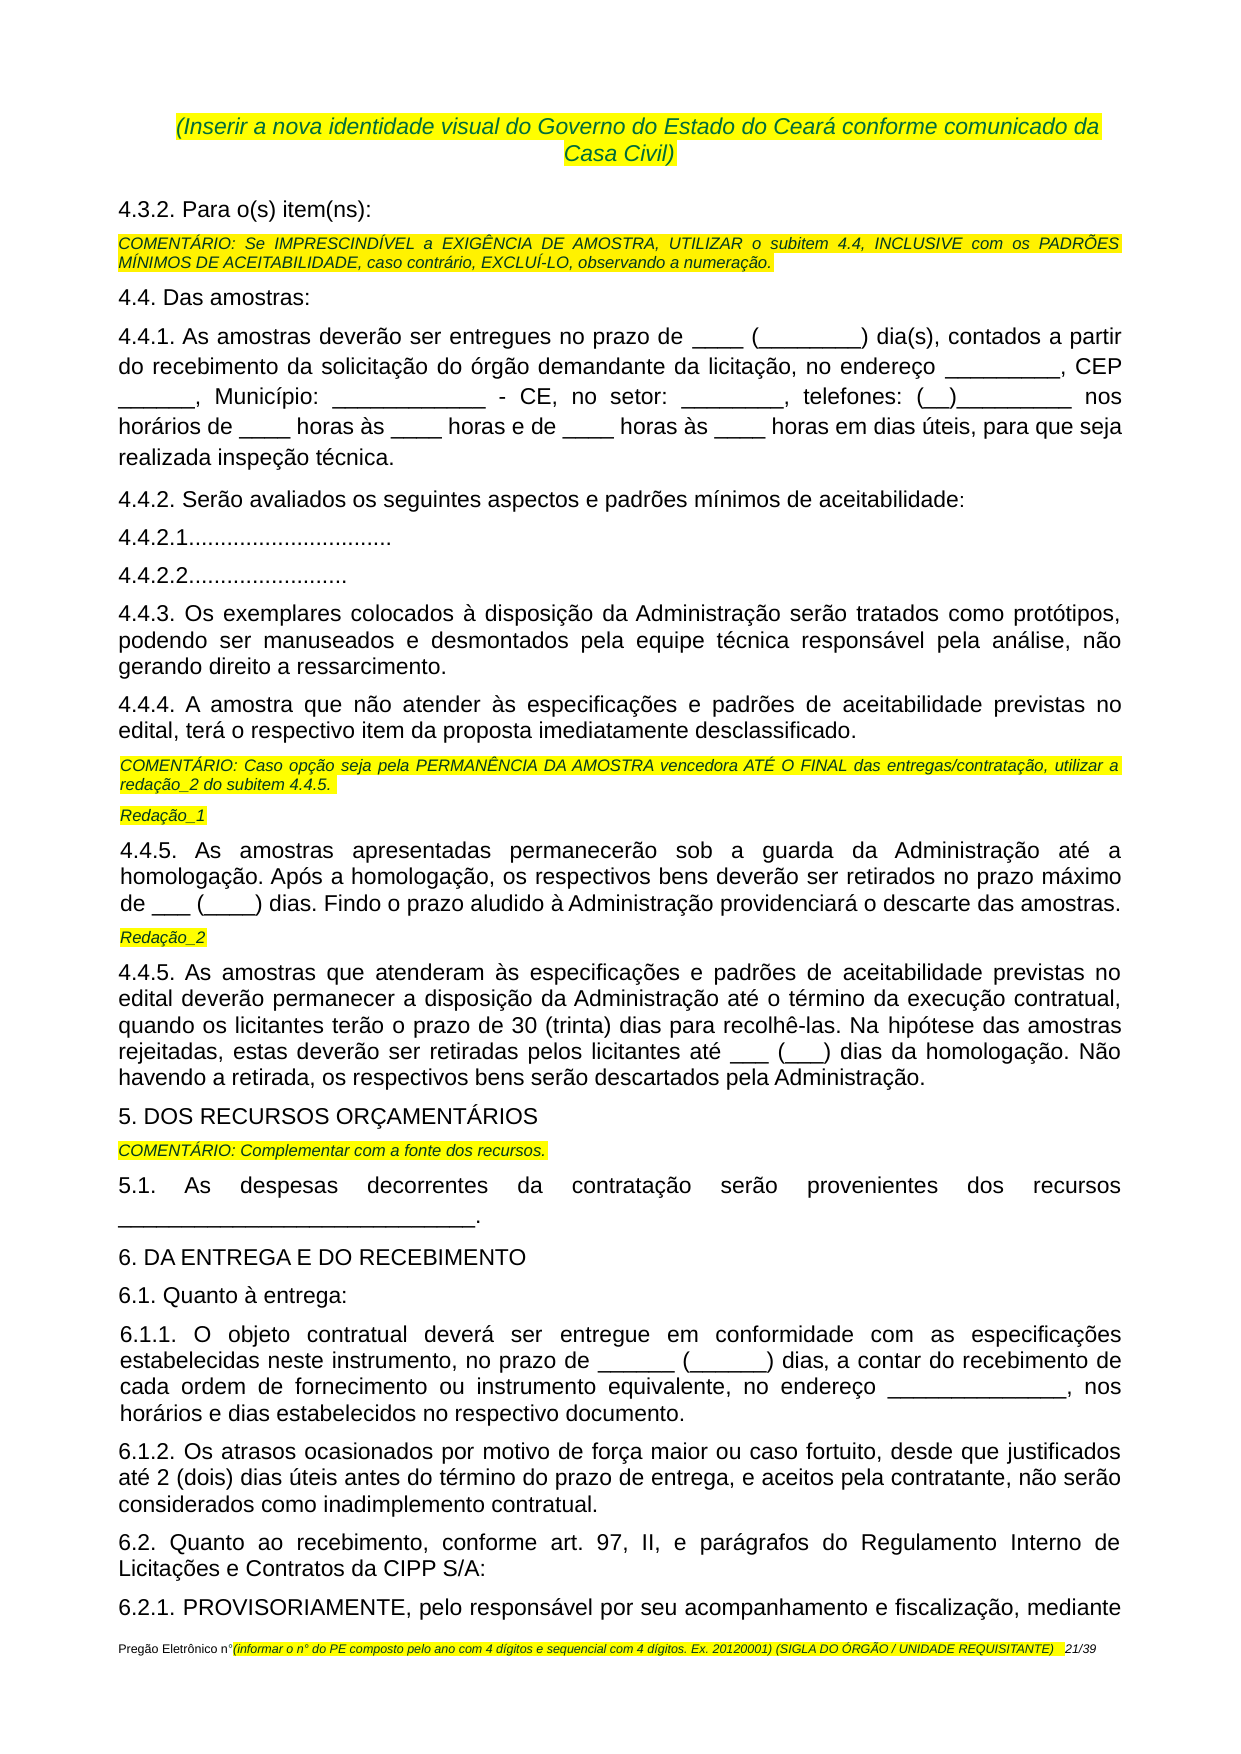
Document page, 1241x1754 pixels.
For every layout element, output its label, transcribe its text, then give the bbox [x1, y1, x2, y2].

text 6.1.1. O objeto contratual deverá ser entregue em conformidade com as especificações estabelecidas neste instrumento, no prazo de ______ (______) dias, a contar do recebimento de cada ordem de fornecimento ou instrumento equivalente, no endereço ______________, nos horários e dias estabelecidos no respectivo documento. [119, 1321, 1122, 1426]
text Redação_1 [120, 806, 1122, 825]
text Redação_2 [120, 928, 1122, 947]
text 6. DA ENTREGA E DO RECEBIMENTO [118, 1244, 1122, 1271]
text 4.4.1. As amostras deverão ser entregues no prazo de ____ (________) dia(s), contados a partir do recebimento da solicitação do órgão demandante da licitação, no endereço _________, CEP ______, Município: ____________ - CE, no setor: ________, telefones: (__)_________ nos horários de ____ horas às ____ horas e de ____ horas às ____ horas em dias úteis, para que seja realizada inspeção técnica. [118, 323, 1122, 470]
text 4.4.5. As amostras que atenderam às especificações e padrões de aceitabilidade previstas no edital deverão permanecer a disposição da Administração até o término da execução contratual, quando os licitantes terão o prazo de 30 (trinta) dias para recolhê-las. Na hipótese das amostras rejeitadas, estas deverão ser retiradas pelos licitantes até ___ (___) dias da homologação. Não havendo a retirada, os respectivos bens serão descartados pela Administração. [118, 959, 1122, 1091]
text COMENTÁRIO: Complementar com a fonte dos recursos. [118, 1141, 1122, 1160]
text 4.4.5. As amostras apresentadas permanecerão sob a guarda da Administração até a homologação. Após a homologação, os respectivos bens deverão ser retirados no prazo máximo de ___ (____) dias. Findo o prazo aludido à Administração providenciará o descarte das amostras. [120, 837, 1122, 916]
text 4.3.2. Para o(s) item(ns): [118, 196, 1122, 222]
text 4.4.2. Serão avaliados os seguintes aspectos e padrões mínimos de aceitabilidade: [118, 486, 1122, 512]
text COMENTÁRIO: Se IMPRESCINDÍVEL a EXIGÊNCIA DE AMOSTRA, UTILIZAR o subitem 4.4, INCLUSIVE com os PADRÕES MÍNIMOS DE ACEITABILIDADE, caso contrário, EXCLUÍ-LO, observando a numeração. [118, 234, 1122, 272]
text 6.2. Quanto ao recebimento, conforme art. 97, II, e parágrafos do Regulamento Interno de Licitações e Contratos da CIPP S/A: [118, 1529, 1122, 1582]
text 4.4.2.2......................... [118, 562, 1122, 588]
text 6.2.1. PROVISORIAMENTE, pelo responsável por seu acompanhamento e fiscalização, mediante [118, 1593, 1122, 1620]
text 4.4.2.1................................ [118, 524, 1122, 550]
text 5. DOS RECURSOS ORÇAMENTÁRIOS [118, 1103, 1122, 1129]
text 4.4. Das amostras: [118, 284, 1122, 311]
text 4.4.4. A amostra que não atender às especificações e padrões de aceitabilidade previstas no edital, terá o respectivo item da proposta imediatamente desclassificado. [118, 691, 1122, 744]
text 6.1. Quanto à entrega: [118, 1282, 1122, 1309]
text 6.1.2. Os atrasos ocasionados por motivo de força maior ou caso fortuito, desde que justificados até 2 (dois) dias úteis antes do término do prazo de entrega, e aceitos pela contratante, não serão considerados como inadimplemento contratual. [118, 1438, 1122, 1517]
text COMENTÁRIO: Caso opção seja pela PERMANÊNCIA DA AMOSTRA vencedora ATÉ O FINAL das entregas/contratação, utilizar a redação_2 do subitem 4.4.5. [120, 756, 1122, 794]
text 4.4.3. Os exemplares colocados à disposição da Administração serão tratados como protótipos, podendo ser manuseados e desmontados pela equipe técnica responsável pela análise, não gerando direito a ressarcimento. [118, 600, 1122, 679]
text 5.1. As despesas decorrentes da contratação serão provenientes dos recursos ____________________________. [118, 1172, 1122, 1228]
